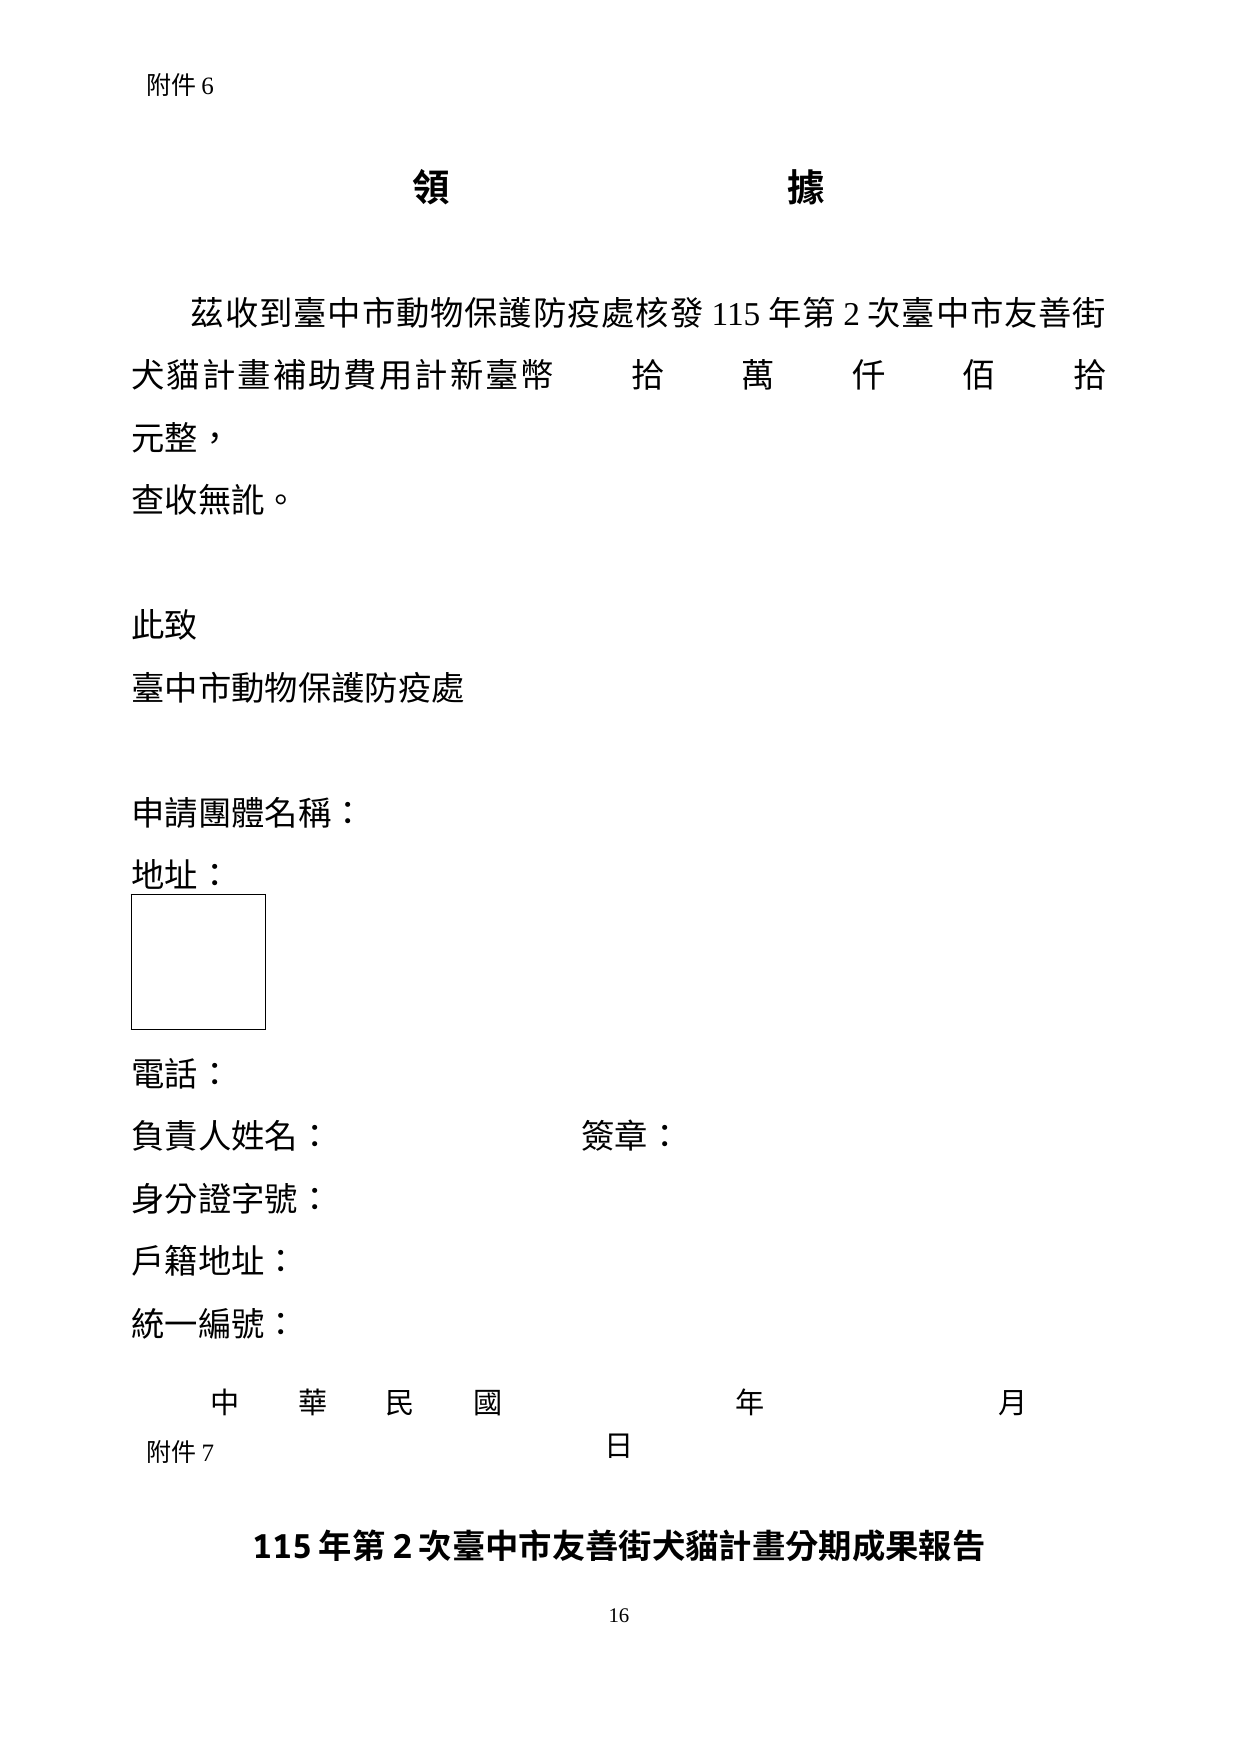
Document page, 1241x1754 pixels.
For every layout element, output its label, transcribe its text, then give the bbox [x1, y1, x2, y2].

text 身分證字號： [131, 1155, 1106, 1217]
text 中 華 民 國 年 月 日 [131, 1380, 1106, 1464]
text 戶籍地址： [131, 1217, 1106, 1280]
text 115年第2次臺中市友善街犬貓計畫分期成果報告 [131, 1502, 1106, 1564]
text 統一編號： [131, 1280, 1106, 1342]
text 電話： [131, 1030, 1106, 1092]
text [131, 58, 281, 114]
text 臺中市動物保護防疫處 [131, 644, 1106, 706]
text [131, 1425, 281, 1482]
text 負責人姓名： 簽章： [131, 1092, 1106, 1155]
text 附件7 [146, 1433, 266, 1469]
text 此致 [131, 581, 1106, 644]
text 領 據 [131, 144, 1106, 206]
text 申請團體名稱： [131, 769, 1106, 831]
text 查收無訛。 [131, 456, 1106, 519]
table_header [132, 895, 265, 1029]
text 附件6 [146, 65, 266, 102]
text 茲收到臺中市動物保護防疫處核發115年第2次臺中市友善街犬貓計畫補助費用計新臺幣 拾 萬 仟 佰 拾 元整， [131, 269, 1106, 456]
text 地址： [131, 831, 1106, 894]
